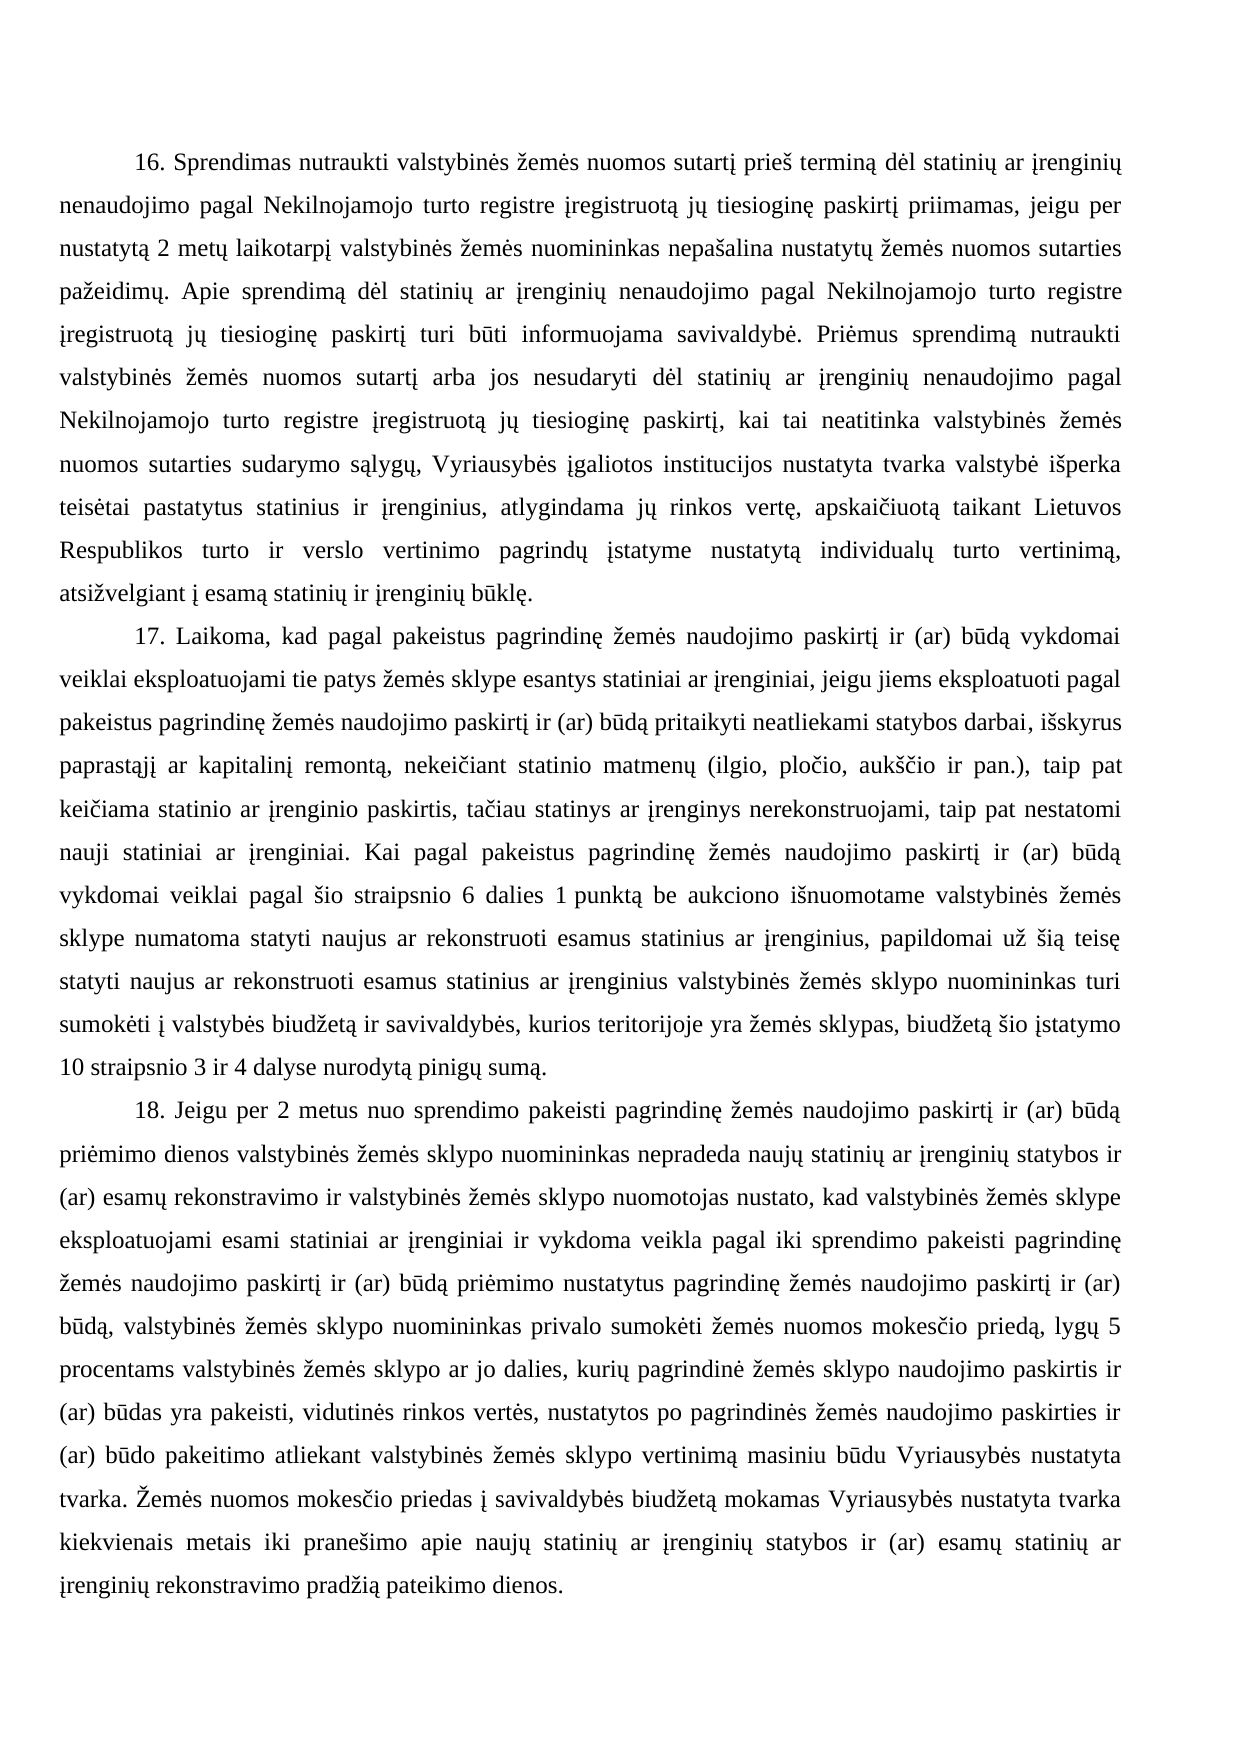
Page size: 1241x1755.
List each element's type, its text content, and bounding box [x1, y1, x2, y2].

text 17. Laikoma, kad pagal pakeistus pagrindinę žemės naudojimo paskirtį ir (ar) būdą vykdomai veiklai eksploatuojami tie patys žemės sklype esantys statiniai ar įrenginiai, jeigu jiems eksploatuoti pagal pakeistus pagrindinę žemės naudojimo paskirtį ir (ar) būdą pritaikyti neatliekami statybos darbai, išskyrus paprastąjį ar kapitalinį remontą, nekeičiant statinio matmenų (ilgio, pločio, aukščio ir pan.), taip pat keičiama statinio ar įrenginio paskirtis, tačiau statinys ar įrenginys nerekonstruojami, taip pat nestatomi nauji statiniai ar įrenginiai. Kai pagal pakeistus pagrindinę žemės naudojimo paskirtį ir (ar) būdą vykdomai veiklai pagal šio straipsnio 6 dalies 1 punktą be aukciono išnuomotame valstybinės žemės sklype numatoma statyti naujus ar rekonstruoti esamus statinius ar įrenginius, papildomai už šią teisę statyti naujus ar rekonstruoti esamus statinius ar įrenginius valstybinės žemės sklypo nuomininkas turi sumokėti į valstybės biudžetą ir savivaldybės, kurios teritorijoje yra žemės sklypas, biudžetą šio įstatymo 10 straipsnio 3 ir 4 dalyse nurodytą pinigų sumą. [59, 621, 1122, 1081]
text 16. Sprendimas nutraukti valstybinės žemės nuomos sutartį prieš terminą dėl statinių ar įrenginių nenaudojimo pagal Nekilnojamojo turto registre įregistruotą jų tiesioginę paskirtį priimamas, jeigu per nustatytą 2 metų laikotarpį valstybinės žemės nuomininkas nepašalina nustatytų žemės nuomos sutarties pažeidimų. Apie sprendimą dėl statinių ar įrenginių nenaudojimo pagal Nekilnojamojo turto registre įregistruotą jų tiesioginę paskirtį turi būti informuojama savivaldybė. Priėmus sprendimą nutraukti valstybinės žemės nuomos sutartį arba jos nesudaryti dėl statinių ar įrenginių nenaudojimo pagal Nekilnojamojo turto registre įregistruotą jų tiesioginę paskirtį, kai tai neatitinka valstybinės žemės nuomos sutarties sudarymo sąlygų, Vyriausybės įgaliotos institucijos nustatyta tvarka valstybė išperka teisėtai pastatytus statinius ir įrenginius, atlygindama jų rinkos vertę, apskaičiuotą taikant Lietuvos Respublikos turto ir verslo vertinimo pagrindų įstatyme nustatytą individualų turto vertinimą, atsižvelgiant į esamą statinių ir įrenginių būklę. [59, 147, 1122, 607]
text 18. Jeigu per 2 metus nuo sprendimo pakeisti pagrindinę žemės naudojimo paskirtį ir (ar) būdą priėmimo dienos valstybinės žemės sklypo nuomininkas nepradeda naujų statinių ar įrenginių statybos ir (ar) esamų rekonstravimo ir valstybinės žemės sklypo nuomotojas nustato, kad valstybinės žemės sklype eksploatuojami esami statiniai ar įrenginiai ir vykdoma veikla pagal iki sprendimo pakeisti pagrindinę žemės naudojimo paskirtį ir (ar) būdą priėmimo nustatytus pagrindinę žemės naudojimo paskirtį ir (ar) būdą, valstybinės žemės sklypo nuomininkas privalo sumokėti žemės nuomos mokesčio priedą, lygų 5 procentams valstybinės žemės sklypo ar jo dalies, kurių pagrindinė žemės sklypo naudojimo paskirtis ir (ar) būdas yra pakeisti, vidutinės rinkos vertės, nustatytos po pagrindinės žemės naudojimo paskirties ir (ar) būdo pakeitimo atliekant valstybinės žemės sklypo vertinimą masiniu būdu Vyriausybės nustatyta tvarka. Žemės nuomos mokesčio priedas į savivaldybės biudžetą mokamas Vyriausybės nustatyta tvarka kiekvienais metais iki pranešimo apie naujų statinių ar įrenginių statybos ir (ar) esamų statinių ar įrenginių rekonstravimo pradžią pateikimo dienos. [59, 1096, 1122, 1599]
